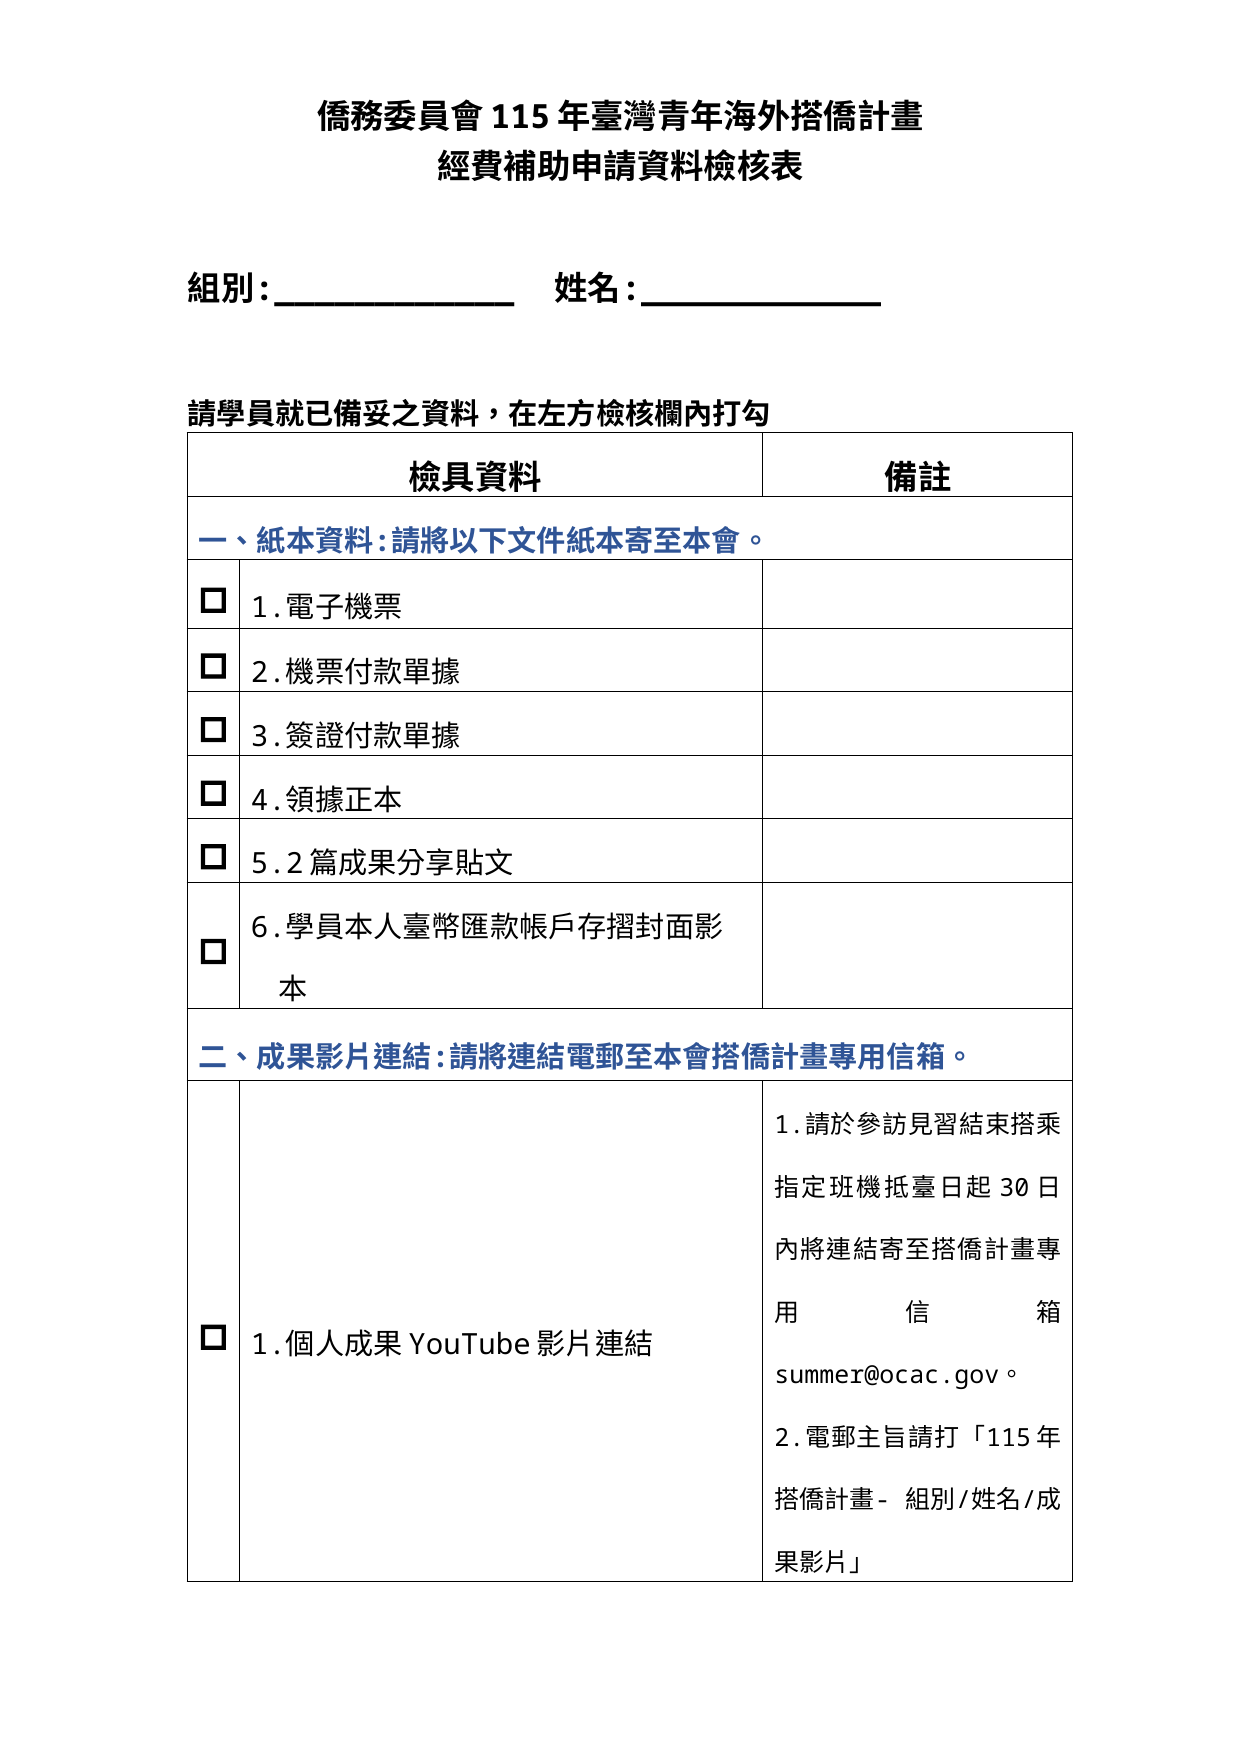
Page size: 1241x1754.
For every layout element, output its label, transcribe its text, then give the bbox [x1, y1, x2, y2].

table_cell  [188, 1081, 239, 1581]
table_cell  [188, 756, 239, 818]
table_cell  [188, 629, 239, 691]
table_cell 5.2篇成果分享貼文 [240, 819, 762, 882]
table_cell 二、成果影片連結:請將連結電郵至本會搭僑計畫專用信箱。 [188, 1009, 1072, 1080]
table_cell 1.請於參訪見習結束搭乘指定班機抵臺日起30日內將連結寄至搭僑計畫專用信箱summer@ocac.gov。 2.電郵主旨請打「115年搭僑計畫- 組別/姓名/成果影片」 [763, 1081, 1072, 1581]
table_cell  [188, 883, 239, 1008]
table_header 備註 [763, 433, 1072, 496]
table_cell 6.學員本人臺幣匯款帳戶存摺封面影本 [240, 883, 762, 1008]
table_cell  [188, 560, 239, 627]
table_cell [763, 629, 1072, 691]
table_cell [763, 819, 1072, 882]
table_cell 1.個人成果YouTube影片連結 [240, 1081, 762, 1581]
text 請學員就已備妥之資料，在左方檢核欄內打勾 [187, 370, 1053, 432]
table_cell 3.簽證付款單據 [240, 692, 762, 754]
table_cell [763, 692, 1072, 754]
table_cell 一、紙本資料:請將以下文件紙本寄至本會。 [188, 497, 1072, 559]
table_cell 1.電子機票 [240, 560, 762, 627]
table_cell  [188, 819, 239, 882]
table_cell 2.機票付款單據 [240, 629, 762, 691]
table_cell 4.領據正本 [240, 756, 762, 818]
table_cell [763, 560, 1072, 627]
text 組別:____________ 姓名:____________ [187, 245, 1053, 307]
table_header 檢具資料 [188, 433, 762, 496]
table_cell [763, 756, 1072, 818]
table_cell  [188, 692, 239, 754]
table_cell [763, 883, 1072, 1008]
